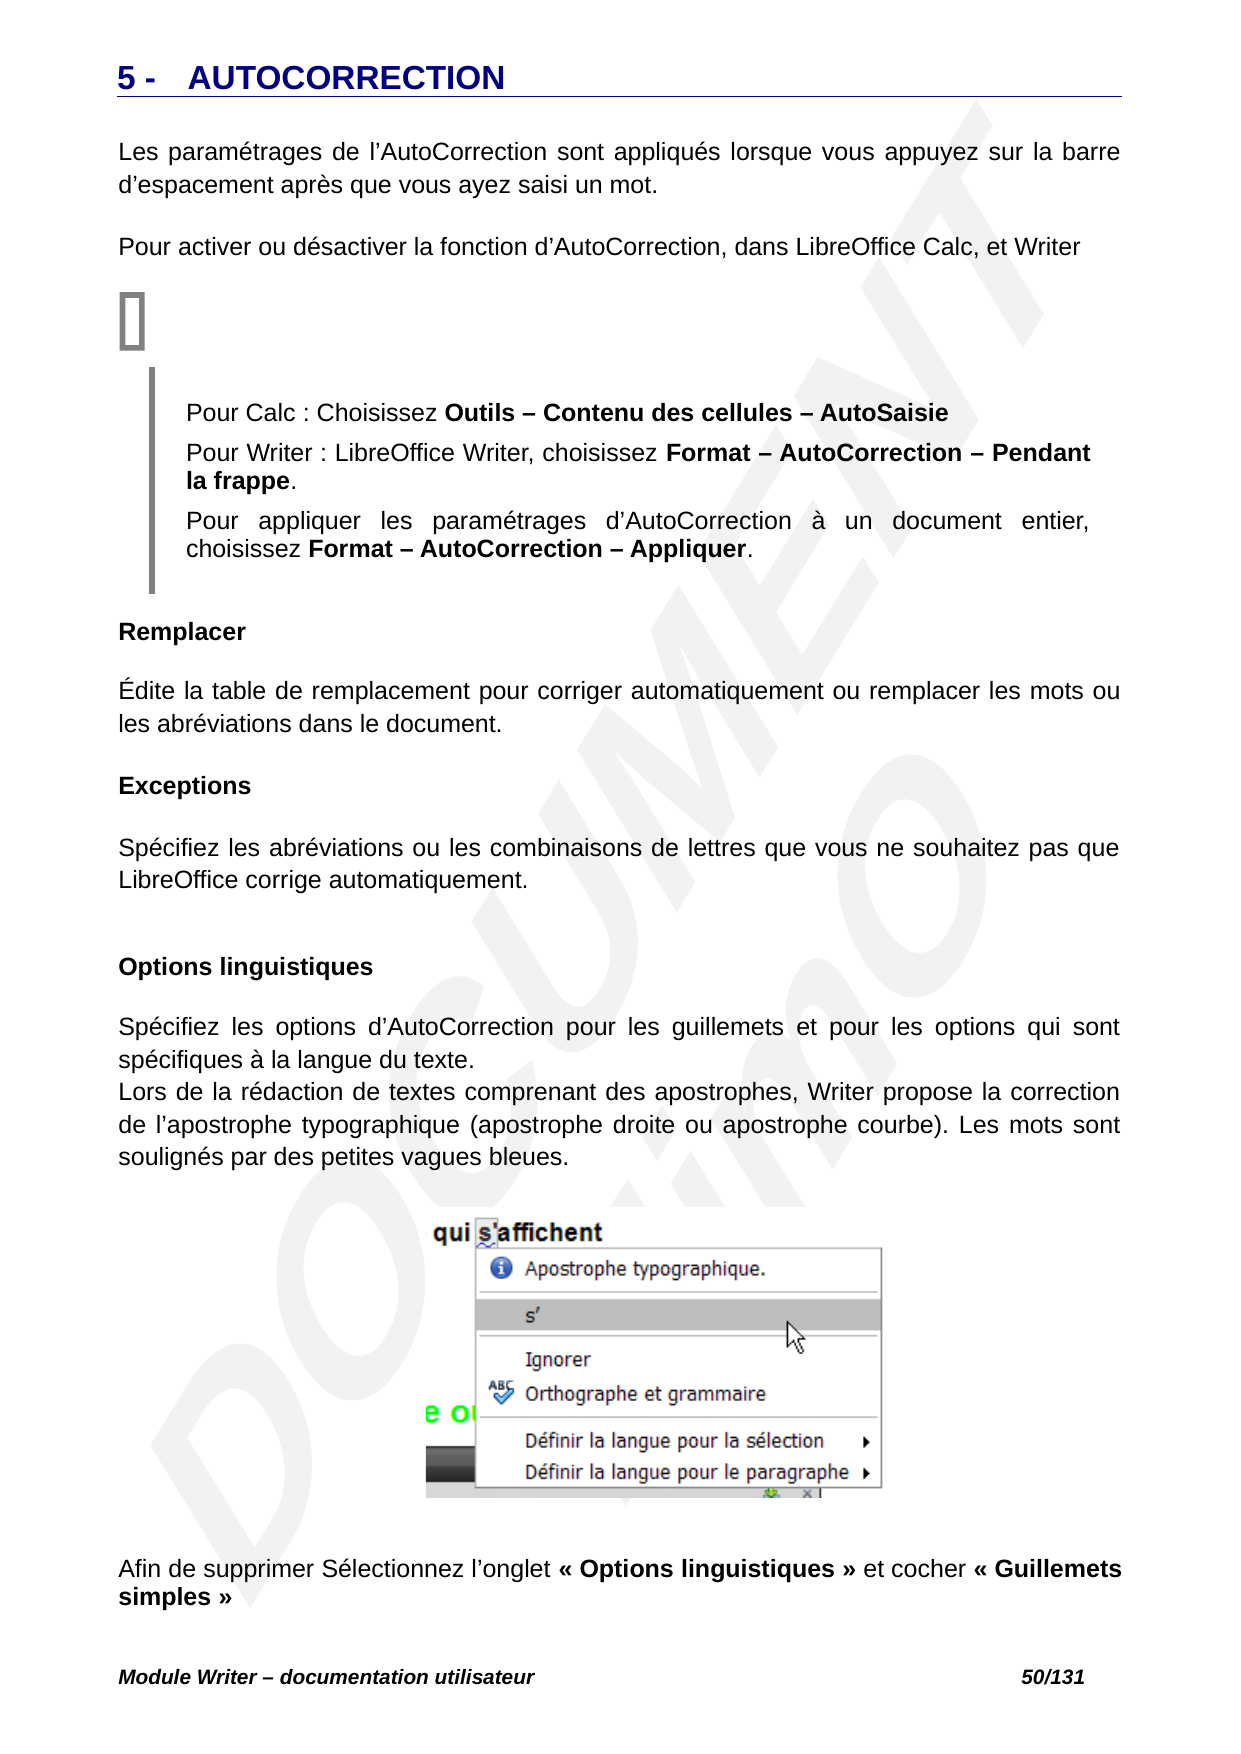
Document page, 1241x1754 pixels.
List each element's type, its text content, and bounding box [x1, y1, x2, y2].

text Afin de supprimer Sélectionnez l’onglet « Options linguistiques » et cocher « Guillemets simples » [118, 1555, 1122, 1611]
text Pour appliquer les paramétrages d’AutoCorrection à un document entier, choisissez Format – AutoCorrection – Appliquer. [155, 476, 1122, 594]
text Spécifiez les abréviations ou les combinaisons de lettres que vous ne souhaitez pas que LibreOffice corrige automatiquement. [118, 830, 1122, 895]
text Lors de la rédaction de textes comprenant des apostrophes, Writer propose la correction de l’apostrophe typographique (apostrophe droite ou apostrophe courbe). Les mots sont soulignés par des petites vagues bleues. [118, 1075, 1122, 1172]
picture [425, 1207, 895, 1498]
text Pour Calc : Choisissez Outils – Contenu des cellules – AutoSaisie [155, 367, 1122, 407]
text Édite la table de remplacement pour corriger automatiquement ou remplacer les mots ou les abréviations dans le document. [118, 674, 1122, 739]
text Remplacer [118, 618, 1122, 646]
subtitle Autocorrection [117, 59, 1122, 96]
text 8 [118, 291, 1122, 367]
text Spécifiez les options d’AutoCorrection pour les guillemets et pour les options qui sont spécifiques à la langue du texte. [118, 1010, 1122, 1075]
text Pour activer ou désactiver la fonction d’AutoCorrection, dans LibreOffice Calc, et Writer [118, 229, 1122, 262]
text Exceptions [118, 768, 1122, 801]
text Options linguistiques [118, 952, 1122, 980]
text Pour Writer : LibreOffice Writer, choisissez Format – AutoCorrection – Pendant la frappe. [155, 407, 1122, 476]
text Les paramétrages de l’AutoCorrection sont appliqués lorsque vous appuyez sur la barre d’espacement après que vous ayez saisi un mot. [118, 135, 1122, 200]
